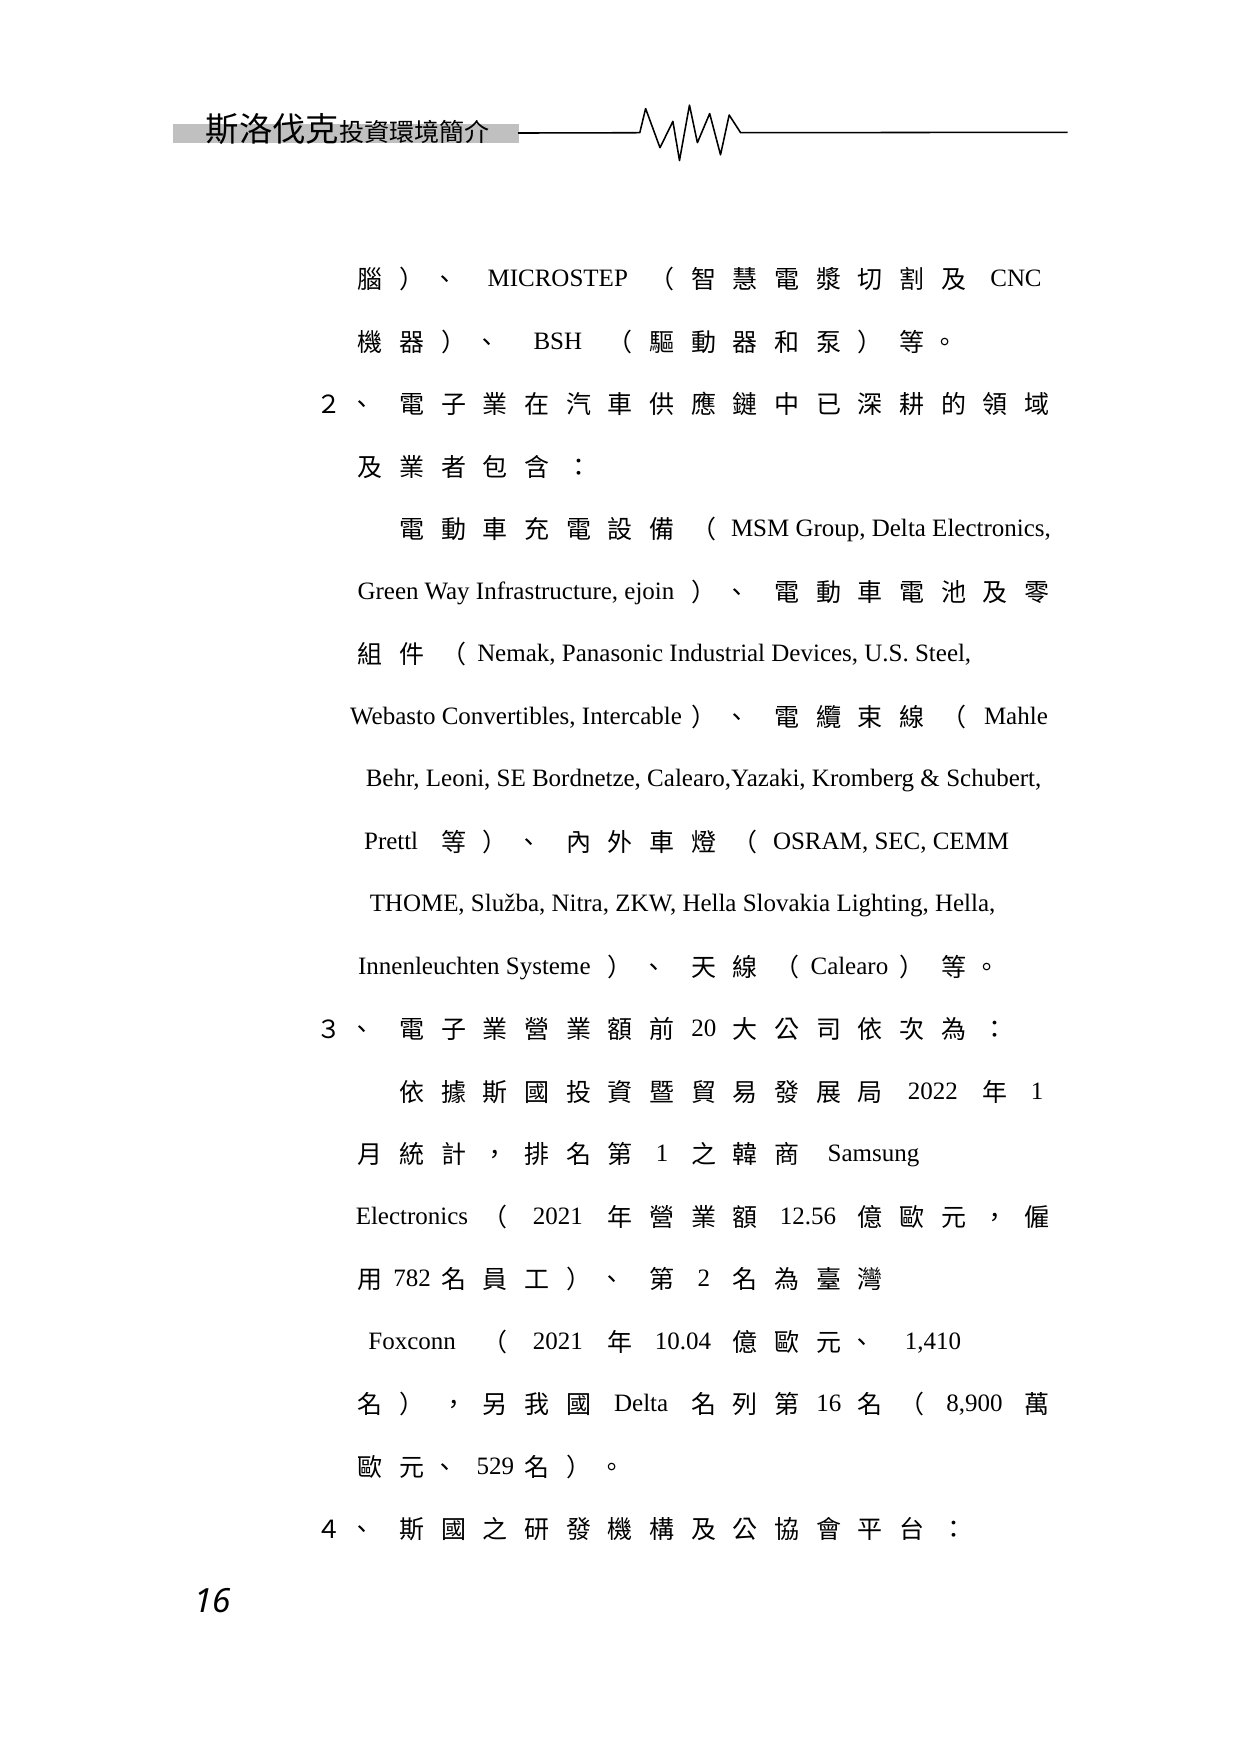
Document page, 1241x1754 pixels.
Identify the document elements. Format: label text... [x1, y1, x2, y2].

text ２、電子業在汽車供應鏈中已深耕的領域及業者包含： [281, 361, 1058, 486]
text 電動車充電設備（MSM Group, Delta Electronics, Green Way Infrastructure, ejoin）、電動車電池及零組件（Nemak, Panasonic Industrial Devices, U.S. Steel, Webasto Convertibles, Intercable）、電纜束線（Mahle Behr, Leoni, SE Bordnetze, Calearo,Yazaki, Kromberg & Schubert, Prettl等）、內外車燈（OSRAM, SEC, CEMM THOME, Služba, Nitra, ZKW, Hella Slovakia Lighting, Hella, Innenleuchten Systeme）、天線（Calearo）等。 [330, 486, 1058, 986]
text ３、電子業營業額前20大公司依次為： [281, 986, 1058, 1049]
text 依據斯國投資暨貿易發展局2022年1月統計，排名第1之韓商Samsung Electronics（2021年營業額12.56億歐元，僱用782名員工）、第2名為臺灣Foxconn（2021年10.04億歐元、1,410名），另我國Delta名列第16名（8,900萬歐元、529名）。 [330, 1049, 1058, 1486]
text 腦）、MICROSTEP（智慧電漿切割及CNC機器）、BSH（驅動器和泵）等。 [330, 236, 1058, 361]
text ４、斯國之研發機構及公協會平台： [281, 1486, 1058, 1549]
